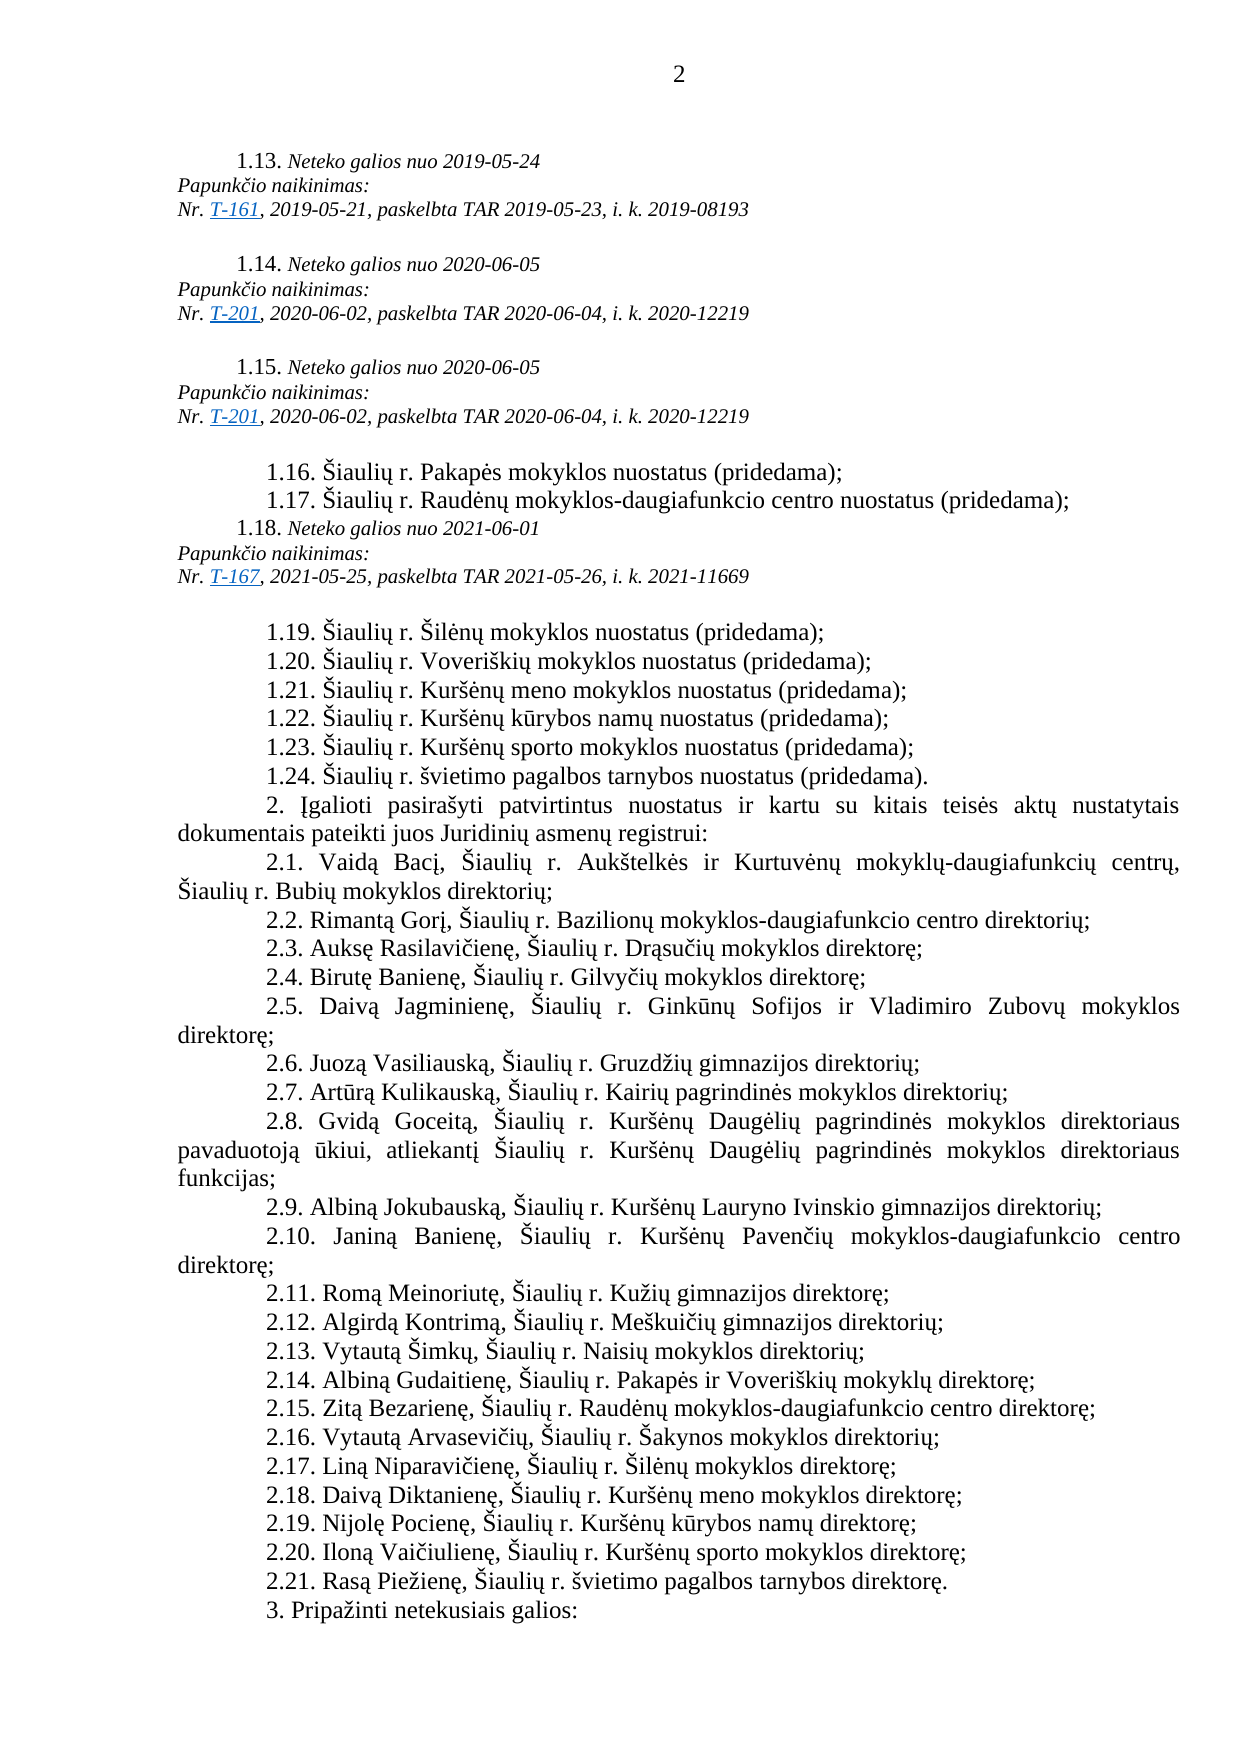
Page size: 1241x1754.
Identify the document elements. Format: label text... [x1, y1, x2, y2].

text 2.2. Rimantą Gorį, Šiaulių r. Bazilionų mokyklos-daugiafunkcio centro direktorių; [177, 905, 1181, 933]
text 3. Pripažinti netekusiais galios: [177, 1595, 1181, 1623]
text 2.5. Daivą Jagminienę, Šiaulių r. Ginkūnų Sofijos ir Vladimiro Zubovų mokyklos direktorę; [177, 991, 1181, 1048]
text 2.8. Gvidą Goceitą, Šiaulių r. Kuršėnų Daugėlių pagrindinės mokyklos direktoriaus pavaduotoją ūkiui, atliekantį Šiaulių r. Kuršėnų Daugėlių pagrindinės mokyklos direktoriaus funkcijas; [177, 1106, 1181, 1192]
text 1.19. Šiaulių r. Šilėnų mokyklos nuostatus (pridedama); [177, 617, 1181, 646]
text Papunkčio naikinimas: [177, 276, 1181, 301]
text 2.13. Vytautą Šimkų, Šiaulių r. Naisių mokyklos direktorių; [177, 1336, 1181, 1365]
text 2.14. Albiną Gudaitienę, Šiaulių r. Pakapės ir Voveriškių mokyklų direktorę; [177, 1365, 1181, 1393]
text 2.4. Birutę Banienę, Šiaulių r. Gilvyčių mokyklos direktorę; [177, 962, 1181, 991]
text 2.19. Nijolę Pocienę, Šiaulių r. Kuršėnų kūrybos namų direktorę; [177, 1508, 1181, 1537]
text 2.17. Liną Niparavičienę, Šiaulių r. Šilėnų mokyklos direktorę; [177, 1451, 1181, 1480]
text 2.9. Albiną Jokubauską, Šiaulių r. Kuršėnų Lauryno Ivinskio gimnazijos direktorių; [177, 1192, 1181, 1221]
text 1.13. Neteko galios nuo 2019-05-24 [177, 147, 1181, 173]
text 1.20. Šiaulių r. Voveriškių mokyklos nuostatus (pridedama); [177, 646, 1181, 675]
text 2.16. Vytautą Arvasevičių, Šiaulių r. Šakynos mokyklos direktorių; [177, 1422, 1181, 1451]
text 2. Įgalioti pasirašyti patvirtintus nuostatus ir kartu su kitais teisės aktų nustatytais dokumentais pateikti juos Juridinių asmenų registrui: [177, 790, 1181, 847]
text 2.20. Iloną Vaičiulienę, Šiaulių r. Kuršėnų sporto mokyklos direktorę; [177, 1537, 1181, 1566]
text 2.12. Algirdą Kontrimą, Šiaulių r. Meškuičių gimnazijos direktorių; [177, 1307, 1181, 1336]
text Nr. T-161, 2019-05-21, paskelbta TAR 2019-05-23, i. k. 2019-08193 [177, 197, 1181, 221]
text Papunkčio naikinimas: [177, 380, 1181, 404]
text 2.11. Romą Meinoriutę, Šiaulių r. Kužių gimnazijos direktorę; [177, 1278, 1181, 1307]
text 1.16. Šiaulių r. Pakapės mokyklos nuostatus (pridedama); [177, 457, 1181, 485]
text 1.24. Šiaulių r. švietimo pagalbos tarnybos nuostatus (pridedama). [177, 761, 1181, 790]
text Papunkčio naikinimas: [177, 173, 1181, 197]
text Papunkčio naikinimas: [177, 540, 1181, 564]
text 1.14. Neteko galios nuo 2020-06-05 [177, 250, 1181, 276]
text Nr. T-201, 2020-06-02, paskelbta TAR 2020-06-04, i. k. 2020-12219 [177, 301, 1181, 324]
text 2.7. Artūrą Kulikauską, Šiaulių r. Kairių pagrindinės mokyklos direktorių; [177, 1077, 1181, 1106]
text 1.17. Šiaulių r. Raudėnų mokyklos-daugiafunkcio centro nuostatus (pridedama); [177, 485, 1181, 514]
text Nr. T-167, 2021-05-25, paskelbta TAR 2021-05-26, i. k. 2021-11669 [177, 564, 1181, 588]
text 1.15. Neteko galios nuo 2020-06-05 [177, 353, 1181, 380]
text Nr. T-201, 2020-06-02, paskelbta TAR 2020-06-04, i. k. 2020-12219 [177, 404, 1181, 428]
text 2.15. Zitą Bezarienę, Šiaulių r. Raudėnų mokyklos-daugiafunkcio centro direktorę; [177, 1393, 1181, 1422]
text 1.18. Neteko galios nuo 2021-06-01 [177, 514, 1181, 540]
text 2.3. Auksę Rasilavičienę, Šiaulių r. Drąsučių mokyklos direktorę; [177, 933, 1181, 962]
text 1.21. Šiaulių r. Kuršėnų meno mokyklos nuostatus (pridedama); [177, 675, 1181, 703]
text 1.23. Šiaulių r. Kuršėnų sporto mokyklos nuostatus (pridedama); [177, 732, 1181, 761]
text 2.6. Juozą Vasiliauską, Šiaulių r. Gruzdžių gimnazijos direktorių; [177, 1048, 1181, 1077]
text 2.18. Daivą Diktanienę, Šiaulių r. Kuršėnų meno mokyklos direktorę; [177, 1480, 1181, 1508]
text 2.21. Rasą Piežienę, Šiaulių r. švietimo pagalbos tarnybos direktorę. [177, 1566, 1181, 1595]
text 2.1. Vaidą Bacį, Šiaulių r. Aukštelkės ir Kurtuvėnų mokyklų-daugiafunkcių centrų, Šiaulių r. Bubių mokyklos direktorių; [177, 847, 1181, 905]
text 1.22. Šiaulių r. Kuršėnų kūrybos namų nuostatus (pridedama); [177, 703, 1181, 732]
text 2.10. Janiną Banienę, Šiaulių r. Kuršėnų Pavenčių mokyklos-daugiafunkcio centro direktorę; [177, 1221, 1181, 1278]
